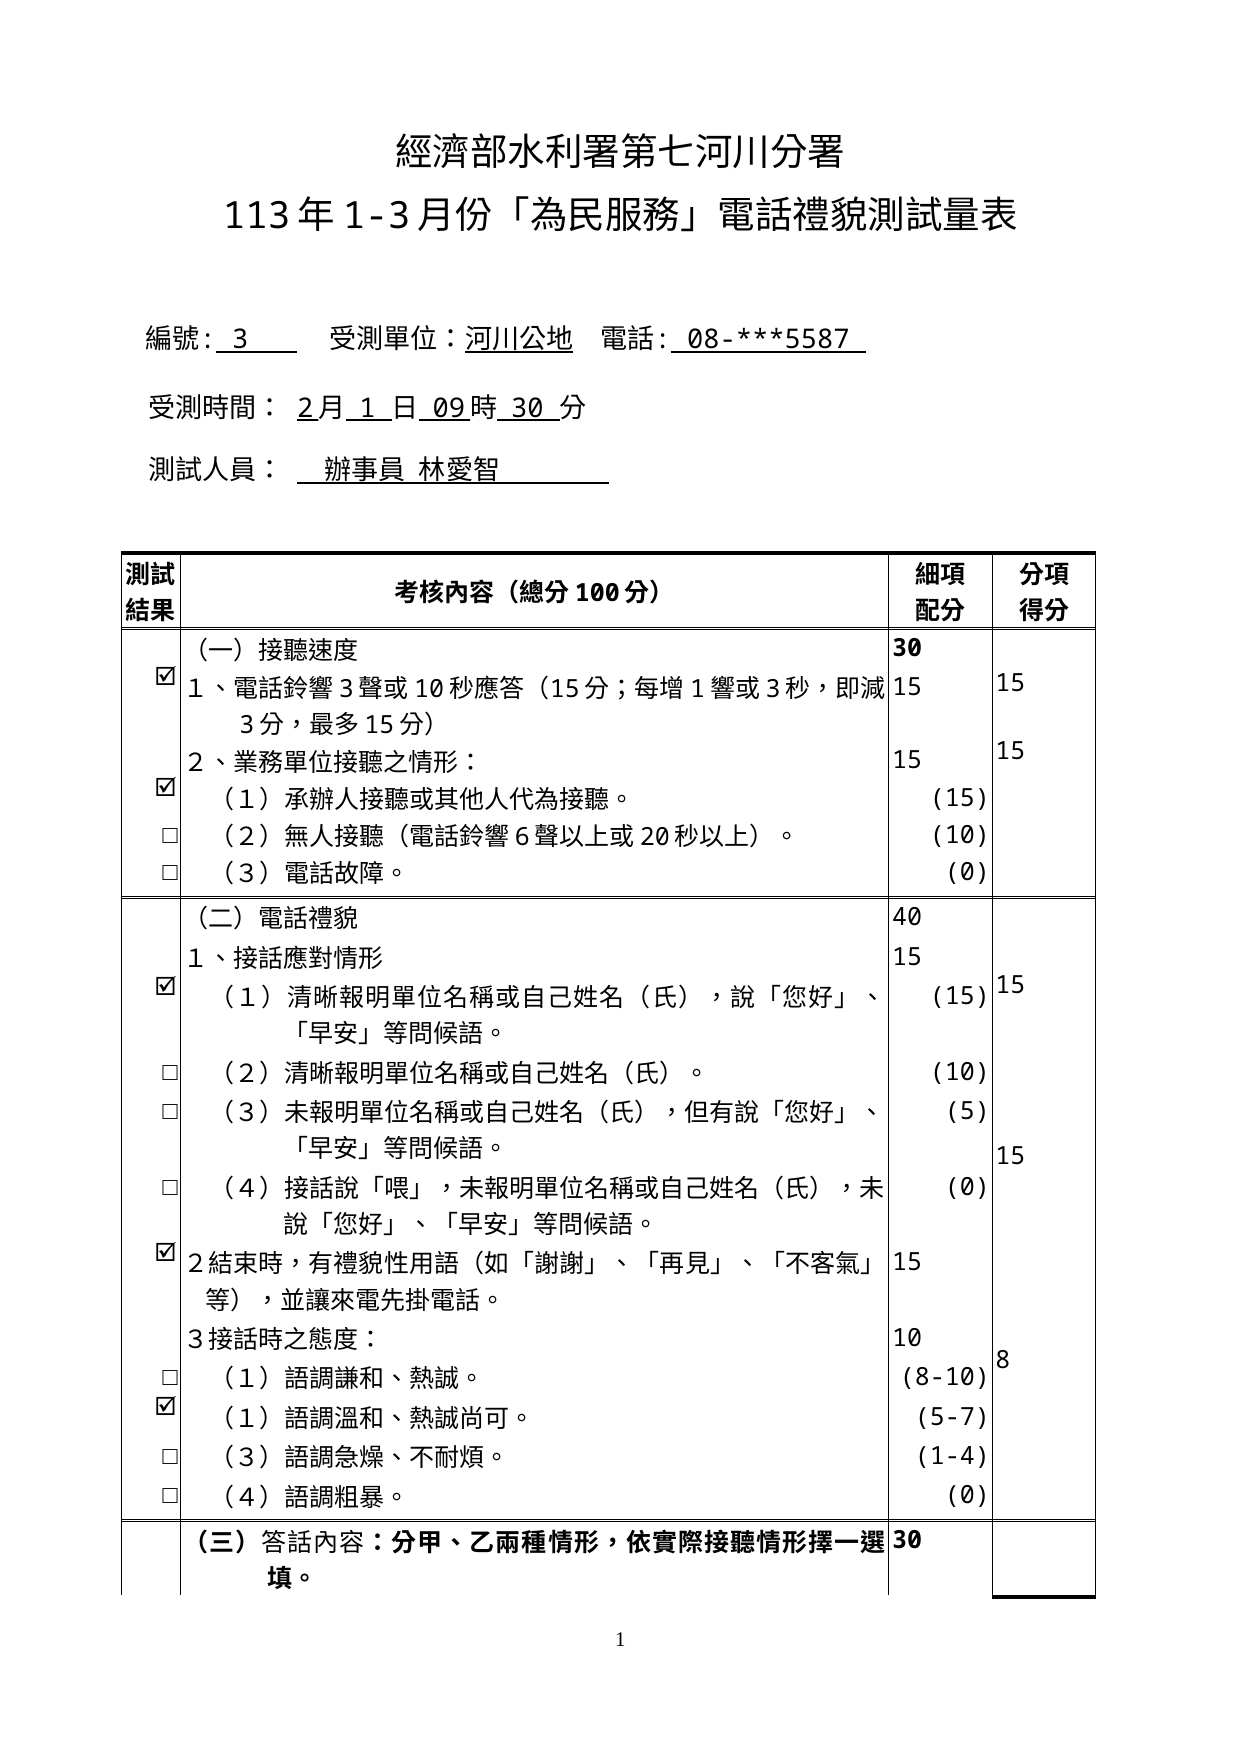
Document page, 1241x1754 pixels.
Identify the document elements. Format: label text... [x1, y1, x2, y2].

table_cell □ [122, 816, 180, 853]
table_cell （２）無人接聽（電話鈴響6聲以上或20秒以上）。 [181, 816, 888, 853]
table_cell (10) [889, 816, 992, 853]
table_cell (1-4) [889, 1435, 992, 1474]
table_cell □ [122, 1435, 180, 1474]
table_cell  [122, 778, 180, 816]
table_cell ２結束時，有禮貌性用語（如「謝謝」、「再見」、「不客氣」等），並讓來電先掛電話。 [181, 1241, 888, 1316]
table_cell （１）語調溫和、熱誠尚可。 [181, 1395, 888, 1434]
table_cell  [122, 668, 180, 741]
table_cell (15) [889, 778, 992, 816]
table_cell  [122, 1395, 180, 1434]
table_cell □ [122, 1050, 180, 1089]
table_cell （３）未報明單位名稱或自己姓名（氏），但有說「您好」、「早安」等問候語。 [181, 1090, 888, 1165]
table_header 細項 配分 [889, 555, 992, 627]
table_header 分項 得分 [993, 555, 1095, 627]
table_cell （一）接聽速度 [181, 630, 888, 667]
table_cell [122, 630, 180, 667]
table_cell 15 [889, 668, 992, 741]
table_cell (8-10) [889, 1356, 992, 1395]
table_cell [122, 1522, 180, 1594]
table_cell  [122, 1241, 180, 1316]
table_cell １、接話應對情形 [181, 935, 888, 974]
table_cell (10) [889, 1050, 992, 1089]
table_cell □ [122, 1474, 180, 1519]
table_cell （三）答話內容：分甲、乙兩種情形，依實際接聽情形擇一選填。 [181, 1522, 888, 1594]
table_header 測試 結果 [122, 555, 180, 627]
table_cell 40 [889, 899, 992, 935]
table_cell （２）清晰報明單位名稱或自己姓名（氏）。 [181, 1050, 888, 1089]
table_cell 15 [889, 935, 992, 974]
table_cell （４）語調粗暴。 [181, 1474, 888, 1519]
table_cell 30 [889, 630, 992, 667]
table_cell [122, 741, 180, 778]
table_cell （１）承辦人接聽或其他人代為接聽。 [181, 778, 888, 816]
table_cell 15 15 [993, 630, 1095, 896]
table_cell （１）清晰報明單位名稱或自己姓名（氏），說「您好」、「早安」等問候語。 [181, 975, 888, 1050]
table_cell □ [122, 853, 180, 896]
table_cell (5) [889, 1090, 992, 1165]
text 受測時間： 2月 1 日 09時 30 分 [118, 364, 1068, 426]
table_cell [993, 1522, 1095, 1594]
table_cell (5-7) [889, 1395, 992, 1434]
table_cell 15 15 8 [993, 899, 1095, 1519]
text 測試人員： 辦事員 林愛智 [118, 426, 1068, 489]
table_cell （４）接話說「喂」，未報明單位名稱或自己姓名（氏），未說「您好」、「早安」等問候語。 [181, 1165, 888, 1241]
table_cell □ [122, 1090, 180, 1165]
table_cell （３）語調急燥、不耐煩。 [181, 1435, 888, 1474]
table_cell [122, 1316, 180, 1356]
table_cell （１）語調謙和、熱誠。 [181, 1356, 888, 1395]
table_cell (0) [889, 853, 992, 896]
text 經濟部水利署第七河川分署 [118, 108, 1122, 170]
table_cell □ [122, 1356, 180, 1395]
text 編號: 3 受測單位：河川公地 電話: 08-***5587 [118, 295, 1122, 358]
table_header 考核內容（總分100分） [181, 555, 888, 627]
table_cell １、電話鈴響3聲或10秒應答（15分；每增1響或3秒，即減3分，最多15分） [181, 668, 888, 741]
table_cell ２、業務單位接聽之情形： [181, 741, 888, 778]
text 113年1-3月份「為民服務」電話禮貌測試量表 [118, 170, 1122, 233]
table_cell 15 [889, 1241, 992, 1316]
table_cell (0) [889, 1474, 992, 1519]
table_cell □ [122, 1165, 180, 1241]
table_cell [122, 899, 180, 935]
table_cell (0) [889, 1165, 992, 1241]
table_cell （３）電話故障。 [181, 853, 888, 896]
table_cell 30 [889, 1522, 992, 1594]
table_cell ３接話時之態度： [181, 1316, 888, 1356]
table_cell (15) [889, 975, 992, 1050]
table_cell  [122, 975, 180, 1050]
table_cell （二）電話禮貌 [181, 899, 888, 935]
table_cell 15 [889, 741, 992, 778]
table_cell [122, 935, 180, 974]
table_cell 10 [889, 1316, 992, 1356]
